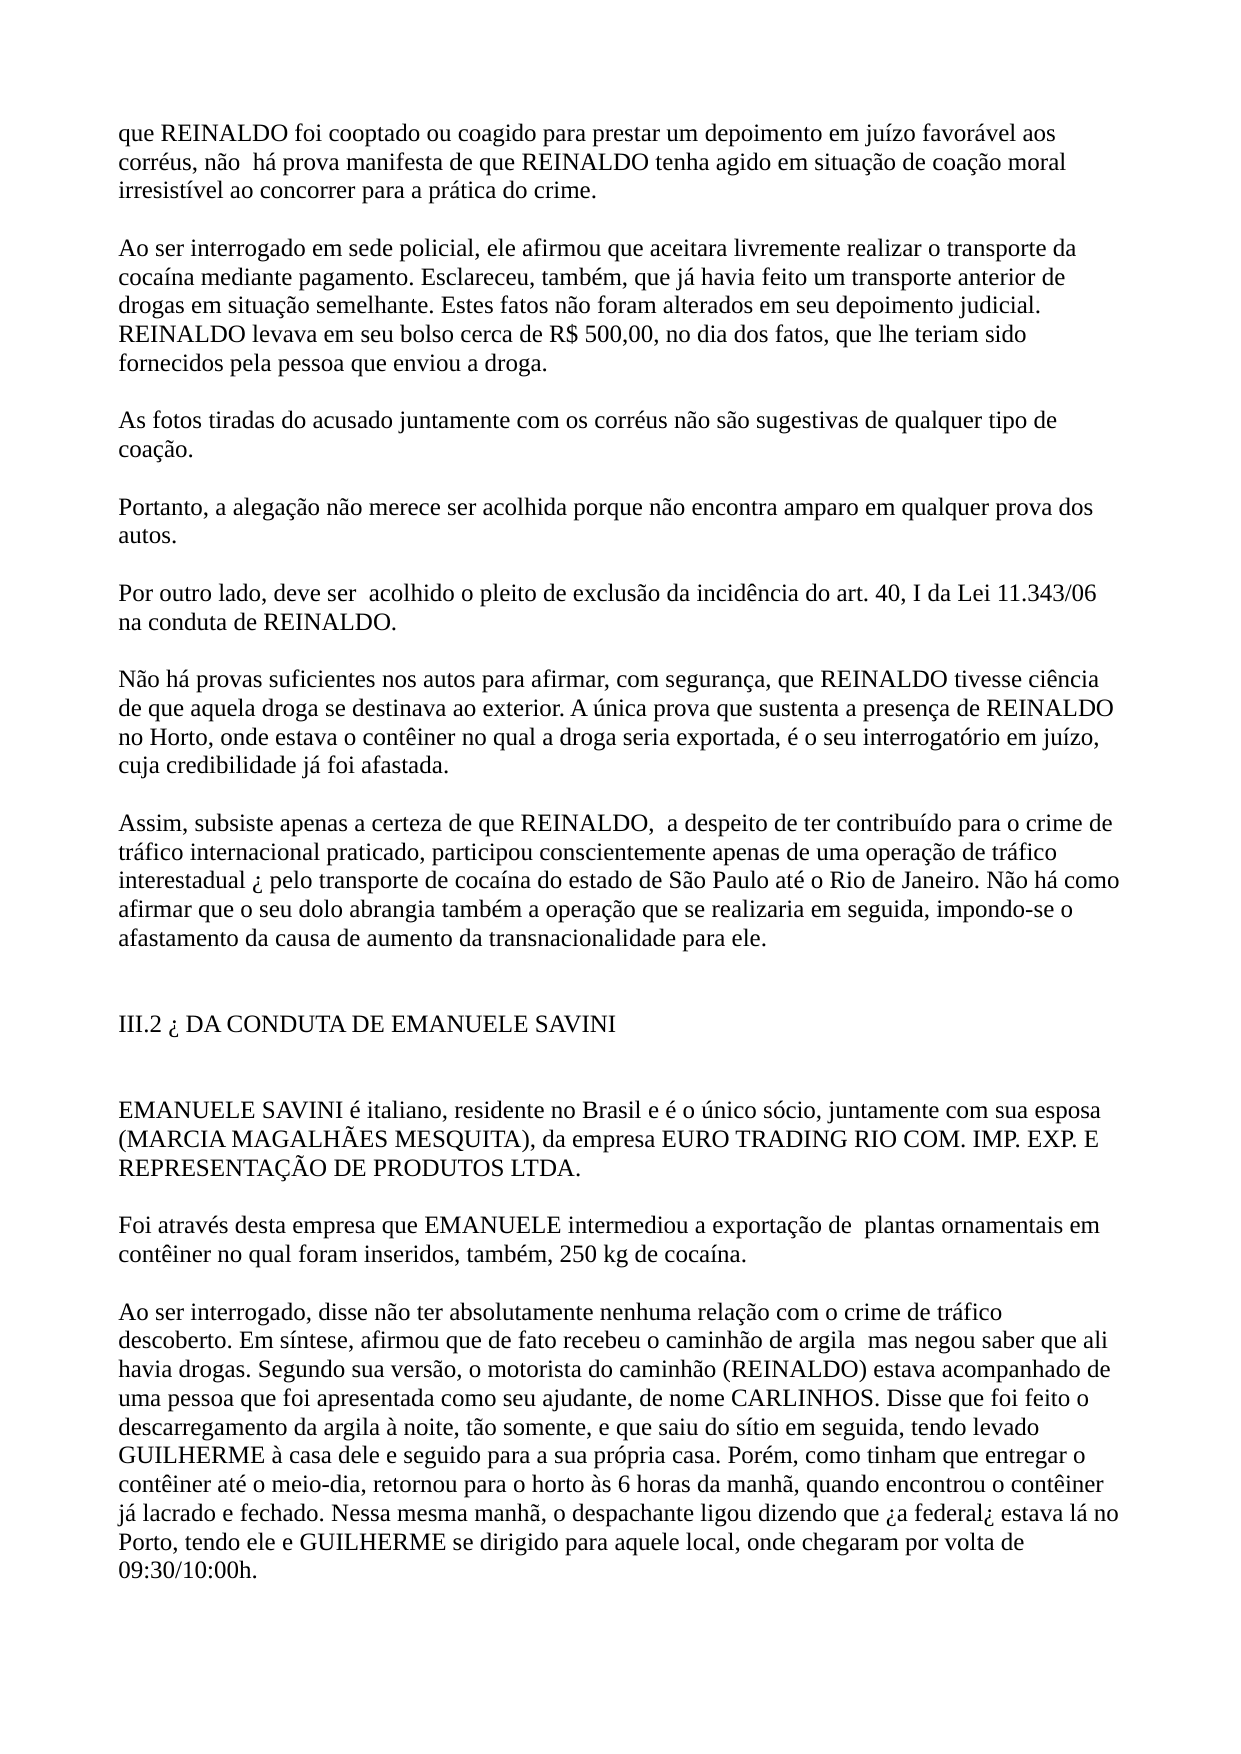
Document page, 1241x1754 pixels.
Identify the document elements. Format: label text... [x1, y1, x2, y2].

text Foi através desta empresa que EMANUELE intermediou a exportação de plantas ornamentais em contêiner no qual foram inseridos, também, 250 kg de cocaína. [118, 1211, 1122, 1268]
text Assim, subsiste apenas a certeza de que REINALDO, a despeito de ter contribuído para o crime de tráfico internacional praticado, participou conscientemente apenas de uma operação de tráfico interestadual ¿ pelo transporte de cocaína do estado de São Paulo até o Rio de Janeiro. Não há como afirmar que o seu dolo abrangia também a operação que se realizaria em seguida, impondo-se o afastamento da causa de aumento da transnacionalidade para ele. [118, 808, 1122, 952]
text que REINALDO foi cooptado ou coagido para prestar um depoimento em juízo favorável aos corréus, não há prova manifesta de que REINALDO tenha agido em situação de coação moral irresistível ao concorrer para a prática do crime. [118, 118, 1122, 204]
text III.2 ¿ DA CONDUTA DE EMANUELE SAVINI [118, 1009, 1122, 1038]
text Por outro lado, deve ser acolhido o pleito de exclusão da incidência do art. 40, I da Lei 11.343/06 na conduta de REINALDO. [118, 578, 1122, 636]
text Ao ser interrogado em sede policial, ele afirmou que aceitara livremente realizar o transporte da cocaína mediante pagamento. Esclareceu, também, que já havia feito um transporte anterior de drogas em situação semelhante. Estes fatos não foram alterados em seu depoimento judicial. REINALDO levava em seu bolso cerca de R$ 500,00, no dia dos fatos, que lhe teriam sido fornecidos pela pessoa que enviou a droga. [118, 233, 1122, 377]
text Não há provas suficientes nos autos para afirmar, com segurança, que REINALDO tivesse ciência de que aquela droga se destinava ao exterior. A única prova que sustenta a presença de REINALDO no Horto, onde estava o contêiner no qual a droga seria exportada, é o seu interrogatório em juízo, cuja credibilidade já foi afastada. [118, 664, 1122, 779]
text As fotos tiradas do acusado juntamente com os corréus não são sugestivas de qualquer tipo de coação. [118, 406, 1122, 463]
text EMANUELE SAVINI é italiano, residente no Brasil e é o único sócio, juntamente com sua esposa (MARCIA MAGALHÃES MESQUITA), da empresa EURO TRADING RIO COM. IMP. EXP. E REPRESENTAÇÃO DE PRODUTOS LTDA. [118, 1096, 1122, 1182]
text Ao ser interrogado, disse não ter absolutamente nenhuma relação com o crime de tráfico descoberto. Em síntese, afirmou que de fato recebeu o caminhão de argila mas negou saber que ali havia drogas. Segundo sua versão, o motorista do caminhão (REINALDO) estava acompanhado de uma pessoa que foi apresentada como seu ajudante, de nome CARLINHOS. Disse que foi feito o descarregamento da argila à noite, tão somente, e que saiu do sítio em seguida, tendo levado GUILHERME à casa dele e seguido para a sua própria casa. Porém, como tinham que entregar o contêiner até o meio-dia, retornou para o horto às 6 horas da manhã, quando encontrou o contêiner já lacrado e fechado. Nessa mesma manhã, o despachante ligou dizendo que ¿a federal¿ estava lá no Porto, tendo ele e GUILHERME se dirigido para aquele local, onde chegaram por volta de 09:30/10:00h. [118, 1297, 1122, 1584]
text Portanto, a alegação não merece ser acolhida porque não encontra amparo em qualquer prova dos autos. [118, 492, 1122, 549]
